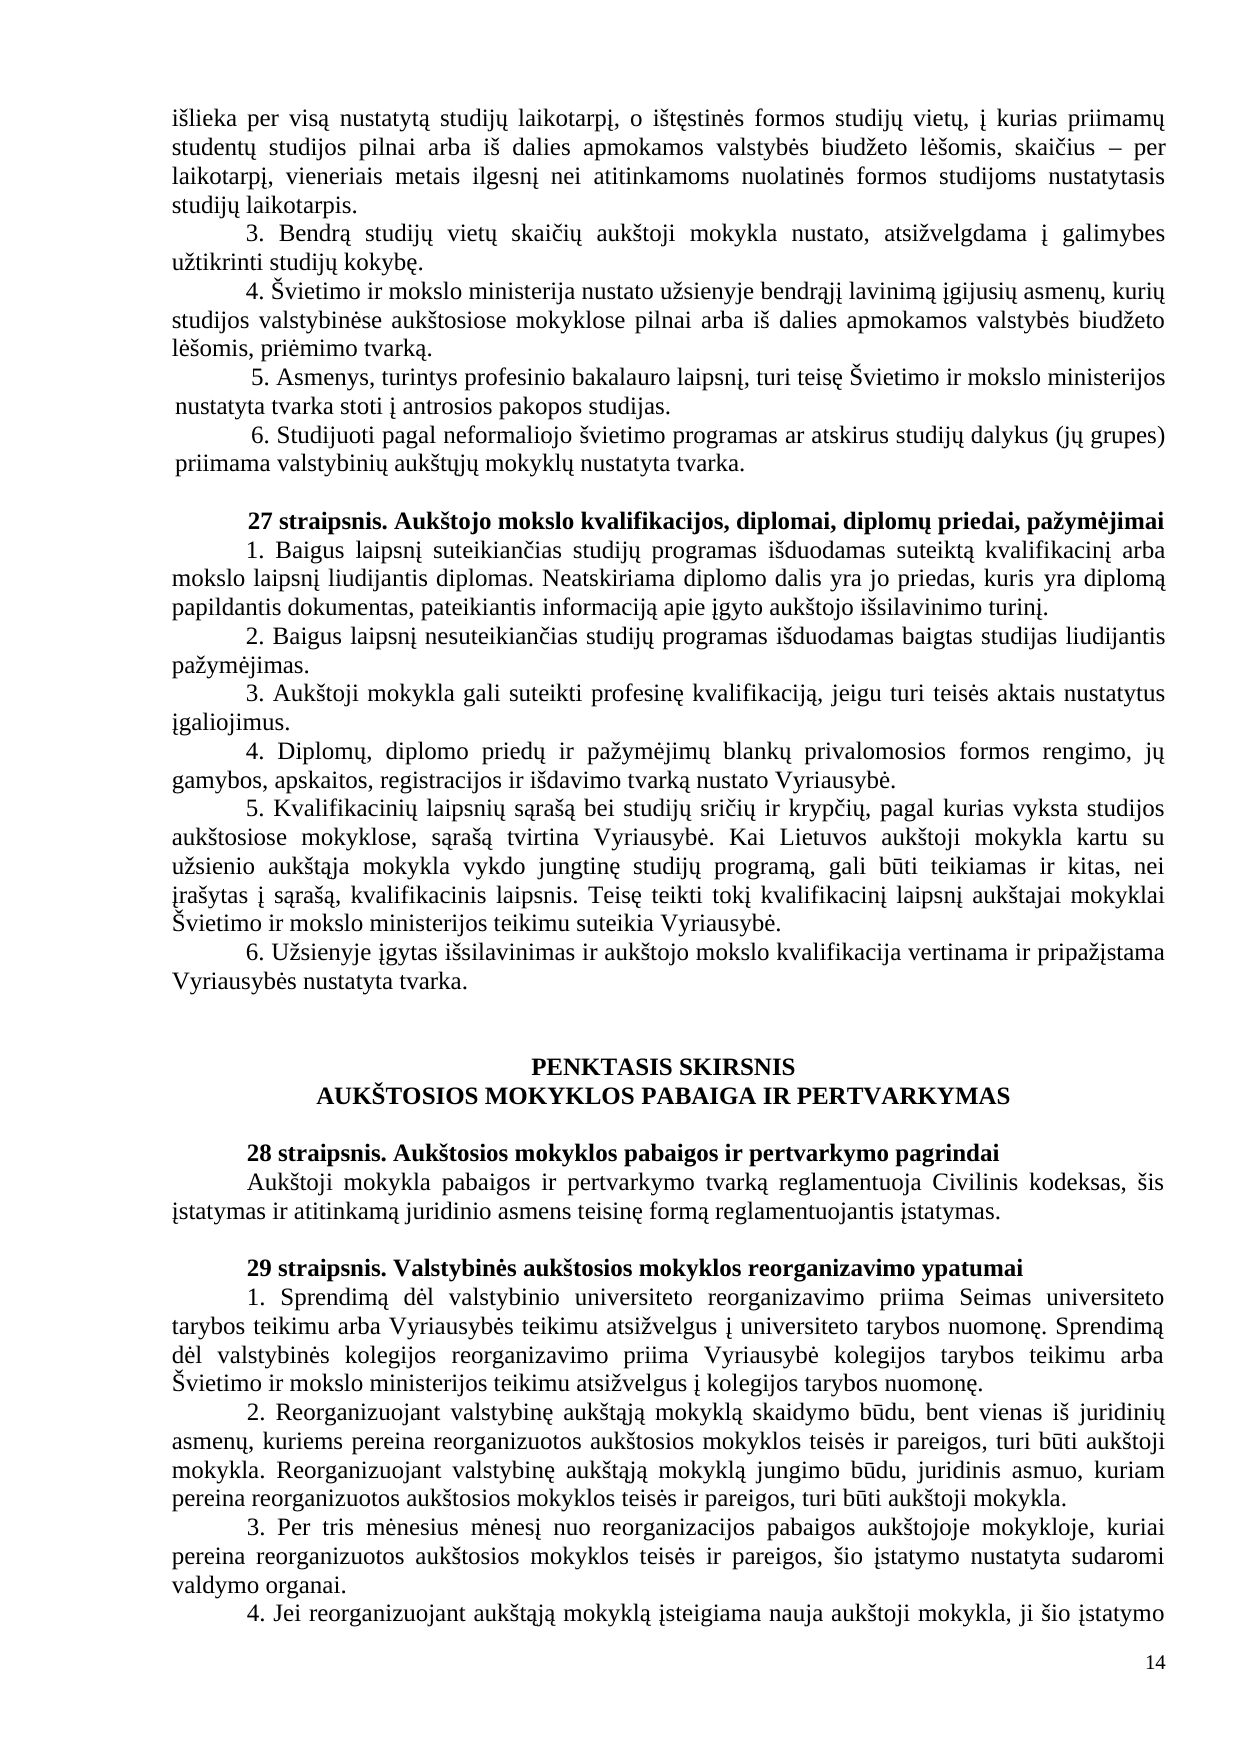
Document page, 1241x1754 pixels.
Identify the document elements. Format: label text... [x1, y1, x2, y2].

text 5. Kvalifikacinių laipsnių sąrašą bei studijų sričių ir krypčių, pagal kurias vyksta studijos aukštosiose mokyklose, sąrašą tvirtina Vyriausybė. Kai Lietuvos aukštoji mokykla kartu su užsienio aukštąja mokykla vykdo jungtinę studijų programą, gali būti teikiamas ir kitas, nei įrašytas į sąrašą, kvalifikacinis laipsnis. Teisę teikti tokį kvalifikacinį laipsnį aukštajai mokyklai Švietimo ir mokslo ministerijos teikimu suteikia Vyriausybė. [172, 793, 1166, 937]
text 1. Baigus laipsnį suteikiančias studijų programas išduodamas suteiktą kvalifikacinį arba mokslo laipsnį liudijantis diplomas. Neatskiriama diplomo dalis yra jo priedas, kuris yra diplomą papildantis dokumentas, pateikiantis informaciją apie įgyto aukštojo išsilavinimo turinį. [172, 535, 1166, 621]
text 4. Švietimo ir mokslo ministerija nustato užsienyje bendrąjį lavinimą įgijusių asmenų, kurių studijos valstybinėse aukštosiose mokyklose pilnai arba iš dalies apmokamos valstybės biudžeto lėšomis, priėmimo tvarką. [172, 276, 1166, 362]
text Aukštoji mokykla pabaigos ir pertvarkymo tvarką reglamentuoja Civilinis kodeksas, šis įstatymas ir atitinkamą juridinio asmens teisinę formą reglamentuojantis įstatymas. [172, 1167, 1165, 1225]
text 27 straipsnis. Aukštojo mokslo kvalifikacijos, diplomai, diplomų priedai, pažymėjimai [172, 506, 1166, 535]
text 4. Jei reorganizuojant aukštąją mokyklą įsteigiama nauja aukštoji mokykla, ji šio įstatymo [172, 1598, 1166, 1627]
text Aukštosios mokyklos PABAIGA IR pertvarkymas [172, 1081, 1161, 1110]
text 2. Reorganizuojant valstybinę aukštąją mokyklą skaidymo būdu, bent vienas iš juridinių asmenų, kuriems pereina reorganizuotos aukštosios mokyklos teisės ir pareigos, turi būti aukštoji mokykla. Reorganizuojant valstybinę aukštąją mokyklą jungimo būdu, juridinis asmuo, kuriam pereina reorganizuotos aukštosios mokyklos teisės ir pareigos, turi būti aukštoji mokykla. [172, 1397, 1166, 1512]
text 2. Baigus laipsnį nesuteikiančias studijų programas išduodamas baigtas studijas liudijantis pažymėjimas. [172, 621, 1166, 678]
text 29 straipsnis. Valstybinės aukštosios mokyklos reorganizavimo ypatumai [172, 1253, 1165, 1282]
text 5. Asmenys, turintys profesinio bakalauro laipsnį, turi teisę Švietimo ir mokslo ministerijos nustatyta tvarka stoti į antrosios pakopos studijas. [175, 362, 1166, 420]
text išlieka per visą nustatytą studijų laikotarpį, o ištęstinės formos studijų vietų, į kurias priimamų studentų studijos pilnai arba iš dalies apmokamos valstybės biudžeto lėšomis, skaičius – per laikotarpį, vieneriais metais ilgesnį nei atitinkamoms nuolatinės formos studijoms nustatytasis studijų laikotarpis. [172, 103, 1166, 218]
text 3. Per tris mėnesius mėnesį nuo reorganizacijos pabaigos aukštojoje mokykloje, kuriai pereina reorganizuotos aukštosios mokyklos teisės ir pareigos, šio įstatymo nustatyta sudaromi valdymo organai. [172, 1512, 1166, 1598]
text PENKTASIS SKIRSNIS [172, 1052, 1161, 1081]
text 6. Užsienyje įgytas išsilavinimas ir aukštojo mokslo kvalifikacija vertinama ir pripažįstama Vyriausybės nustatyta tvarka. [172, 937, 1166, 995]
text 6. Studijuoti pagal neformaliojo švietimo programas ar atskirus studijų dalykus (jų grupes) priimama valstybinių aukštųjų mokyklų nustatyta tvarka. [175, 420, 1166, 477]
text 1. Sprendimą dėl valstybinio universiteto reorganizavimo priima Seimas universiteto tarybos teikimu arba Vyriausybės teikimu atsižvelgus į universiteto tarybos nuomonę. Sprendimą dėl valstybinės kolegijos reorganizavimo priima Vyriausybė kolegijos tarybos teikimu arba Švietimo ir mokslo ministerijos teikimu atsižvelgus į kolegijos tarybos nuomonę. [172, 1282, 1165, 1397]
text 3. Bendrą studijų vietų skaičių aukštoji mokykla nustato, atsižvelgdama į galimybes užtikrinti studijų kokybę. [172, 218, 1166, 276]
text 3. Aukštoji mokykla gali suteikti profesinę kvalifikaciją, jeigu turi teisės aktais nustatytus įgaliojimus. [172, 678, 1166, 736]
text 28 straipsnis. Aukštosios mokyklos pabaigos ir pertvarkymo pagrindai [172, 1138, 1166, 1167]
text 4. Diplomų, diplomo priedų ir pažymėjimų blankų privalomosios formos rengimo, jų gamybos, apskaitos, registracijos ir išdavimo tvarką nustato Vyriausybė. [172, 736, 1166, 793]
